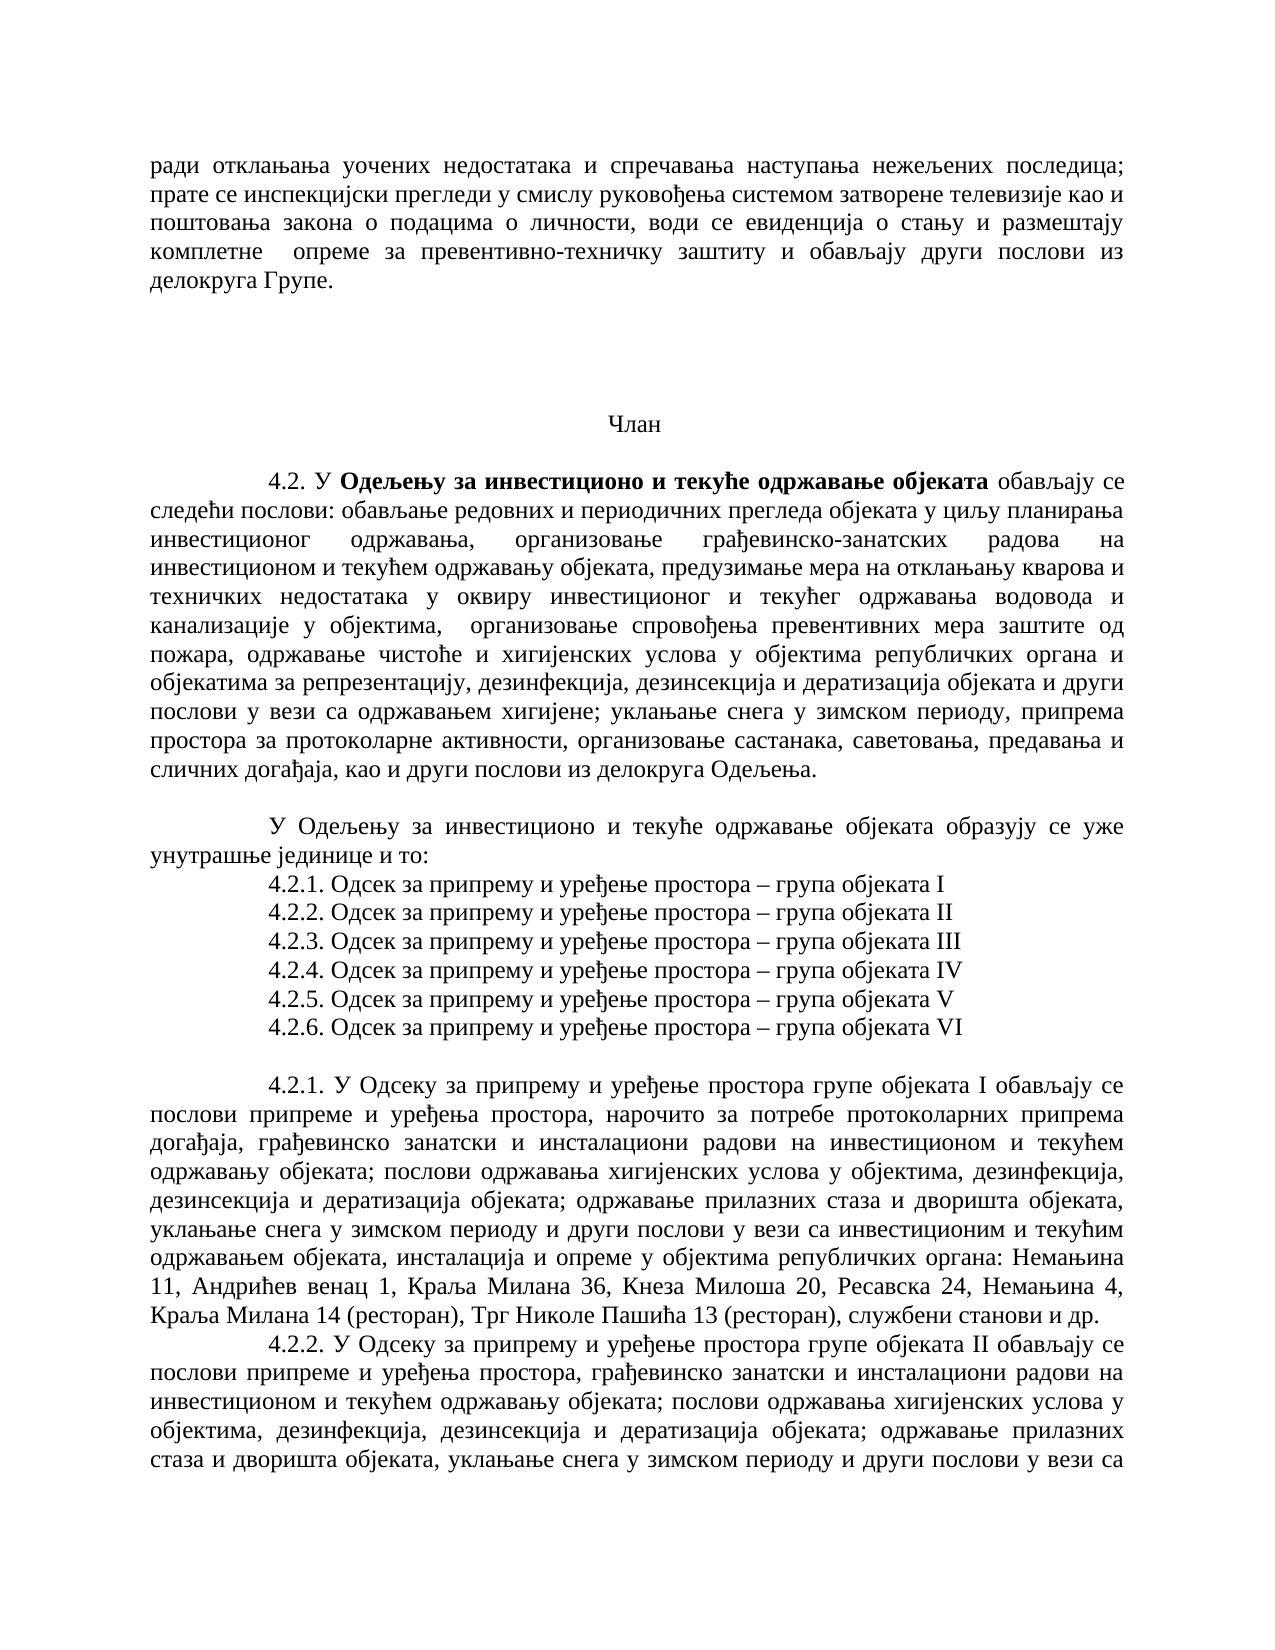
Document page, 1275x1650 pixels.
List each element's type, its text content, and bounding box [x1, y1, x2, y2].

text 4.2.2. Одсек за припрему и уређење простора – група објеката II [150, 897, 1125, 926]
text ради отклањања уочених недостатака и спречавања наступања нежељених последица; прате се инспекцијски прегледи у смислу руковођења системом затворене телевизије као и поштовања закона о подацима о личности, води се евиденција о стању и размештају комплетне опреме за превентивно-техничку заштиту и обављају други послови из делокруга Групе. [150, 150, 1125, 294]
text 4.2.6. Одсек за припрему и уређење простора – група објеката VI [150, 1012, 1125, 1041]
text 4.2.2. У Одсеку за припрему и уређење простора групе објеката II обављају се послови припреме и уређења простора, грађевинско занатски и инсталациони радови на инвестиционом и текућем одржавању објеката; послови одржавања хигијенских услова у објектима, дезинфекција, дезинсекција и дератизација објеката; одржавање прилазних стаза и дворишта објеката, уклањање снега у зимском периоду и други послови у вези са [150, 1329, 1125, 1472]
text 4.2.4. Одсек за припрему и уређење простора – група објеката IV [150, 955, 1125, 984]
text 4.2.3. Одсек за припрему и уређење простора – група објеката III [150, 926, 1125, 955]
text 4.2. У Одељењу за инвестиционо и текуће одржавање објеката обављају се следећи послови: обављање редовних и периодичних прегледа објеката у циљу планирања инвестиционог одржавања, организовање грађевинско-занатских радова на инвестиционом и текућем одржавању објеката, предузимање мера на отклањању кварова и техничких недостатака у оквиру инвестиционог и текућег одржавања водовода и канализације у објектима, организовање спровођења превентивних мера заштите од пожара, одржавање чистоће и хигијенских услова у објектима републичких органа и објекатима за репрезентацију, дезинфекција, дезинсекција и дератизација објеката и други послови у вези са одржавањем хигијене; уклањање снега у зимском периоду, припрема простора за протоколарне активности, организовање састанака, саветовања, предавања и сличних догађаја, као и други послови из делокруга Одељења. [150, 466, 1125, 782]
text 4.2.1. У Одсеку за припрему и уређење простора групе објеката I обављају се послови припреме и уређења простора, нарочито за потребе протоколарних припрема догађаја, грађевинско занатски и инсталациони радови на инвестиционом и текућем одржавању објеката; послови одржавања хигијенских услова у објектима, дезинфекција, дезинсекција и дератизација објеката; одржавање прилазних стаза и дворишта објеката, уклањање снега у зимском периоду и други послови у вези са инвестиционим и текућим одржавањем објеката, инсталација и опреме у објектима републичких органа: Немањина 11, Андрићев венац 1, Краља Милана 36, Кнеза Милоша 20, Ресавска 24, Немањина 4, Краља Милана 14 (ресторан), Трг Николе Пашића 13 (ресторан), службени станови и др. [150, 1070, 1125, 1329]
text Члан [150, 409, 1125, 437]
text У Одељењу за инвестиционо и текуће одржавање објеката образују се уже унутрашње јединице и то: [150, 811, 1125, 869]
text 4.2.1. Одсек за припрему и уређење простора – група објеката I [150, 869, 1125, 897]
text 4.2.5. Одсек за припрему и уређење простора – група објеката V [150, 984, 1125, 1012]
